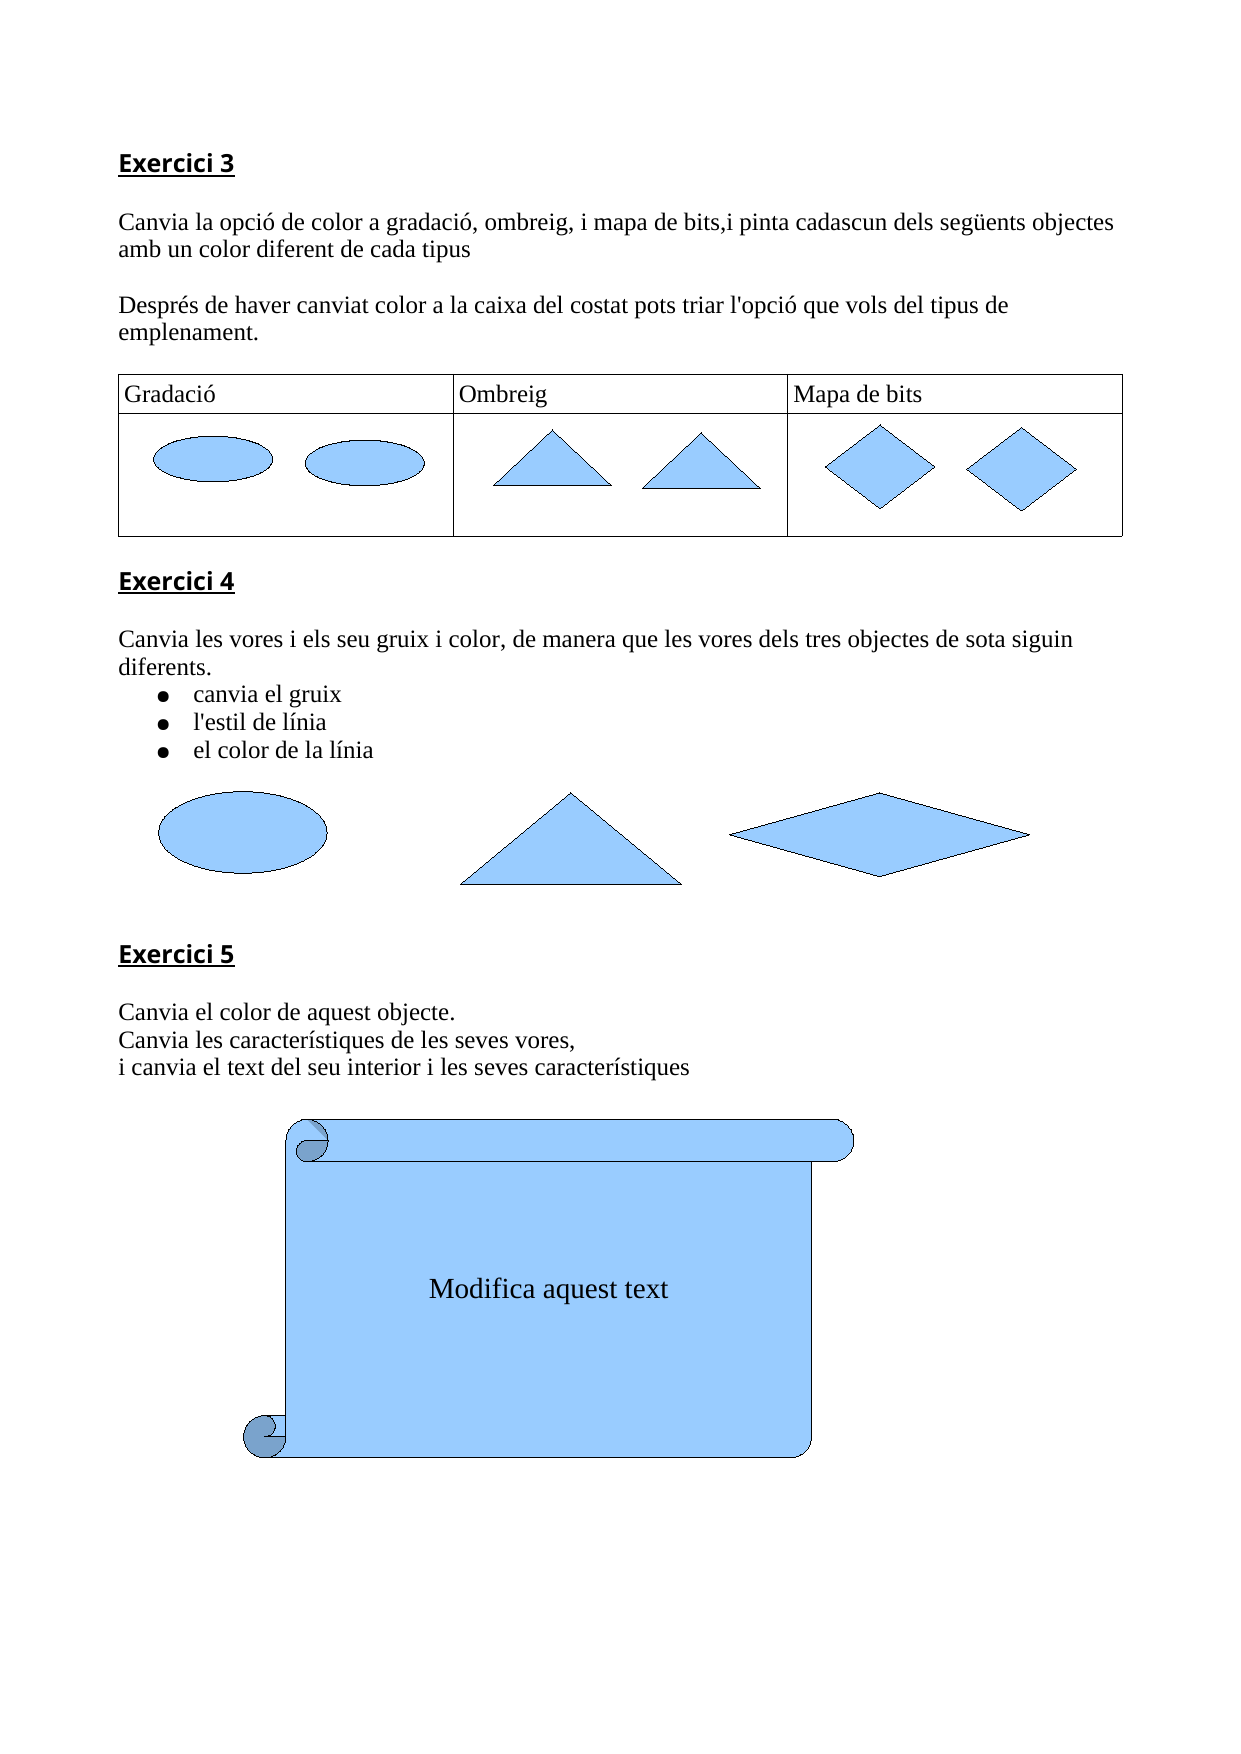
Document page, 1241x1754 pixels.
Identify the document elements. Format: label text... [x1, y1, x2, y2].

text Canvia la opció de color a gradació, ombreig, i mapa de bits,i pinta cadascun dels següents objectes amb un color diferent de cada tipus [118, 208, 1122, 263]
list canvia el gruix [156, 681, 1122, 708]
table_header Mapa de bits [788, 375, 1122, 413]
list el color de la línia [156, 736, 1122, 764]
text Després de haver canviat color a la caixa del costat pots triar l'opció que vols del tipus de emplenament. [118, 291, 1122, 346]
table_cell [454, 414, 787, 536]
text Exercici 3 [118, 146, 1122, 180]
table_header Gradació [119, 375, 453, 413]
list l'estil de línia [156, 708, 1122, 736]
table_cell [119, 414, 453, 536]
text Canvia les vores i els seu gruix i color, de manera que les vores dels tres objectes de sota siguin diferents. [118, 625, 1122, 681]
text Exercici 5 [118, 936, 1122, 970]
text Exercici 4 [118, 563, 1122, 597]
text Canvia les característiques de les seves vores, [118, 1026, 1122, 1053]
table_header Ombreig [454, 375, 787, 413]
text Canvia el color de aquest objecte. [118, 998, 1122, 1026]
table_cell [788, 414, 1122, 536]
text i canvia el text del seu interior i les seves característiques [118, 1053, 1122, 1081]
